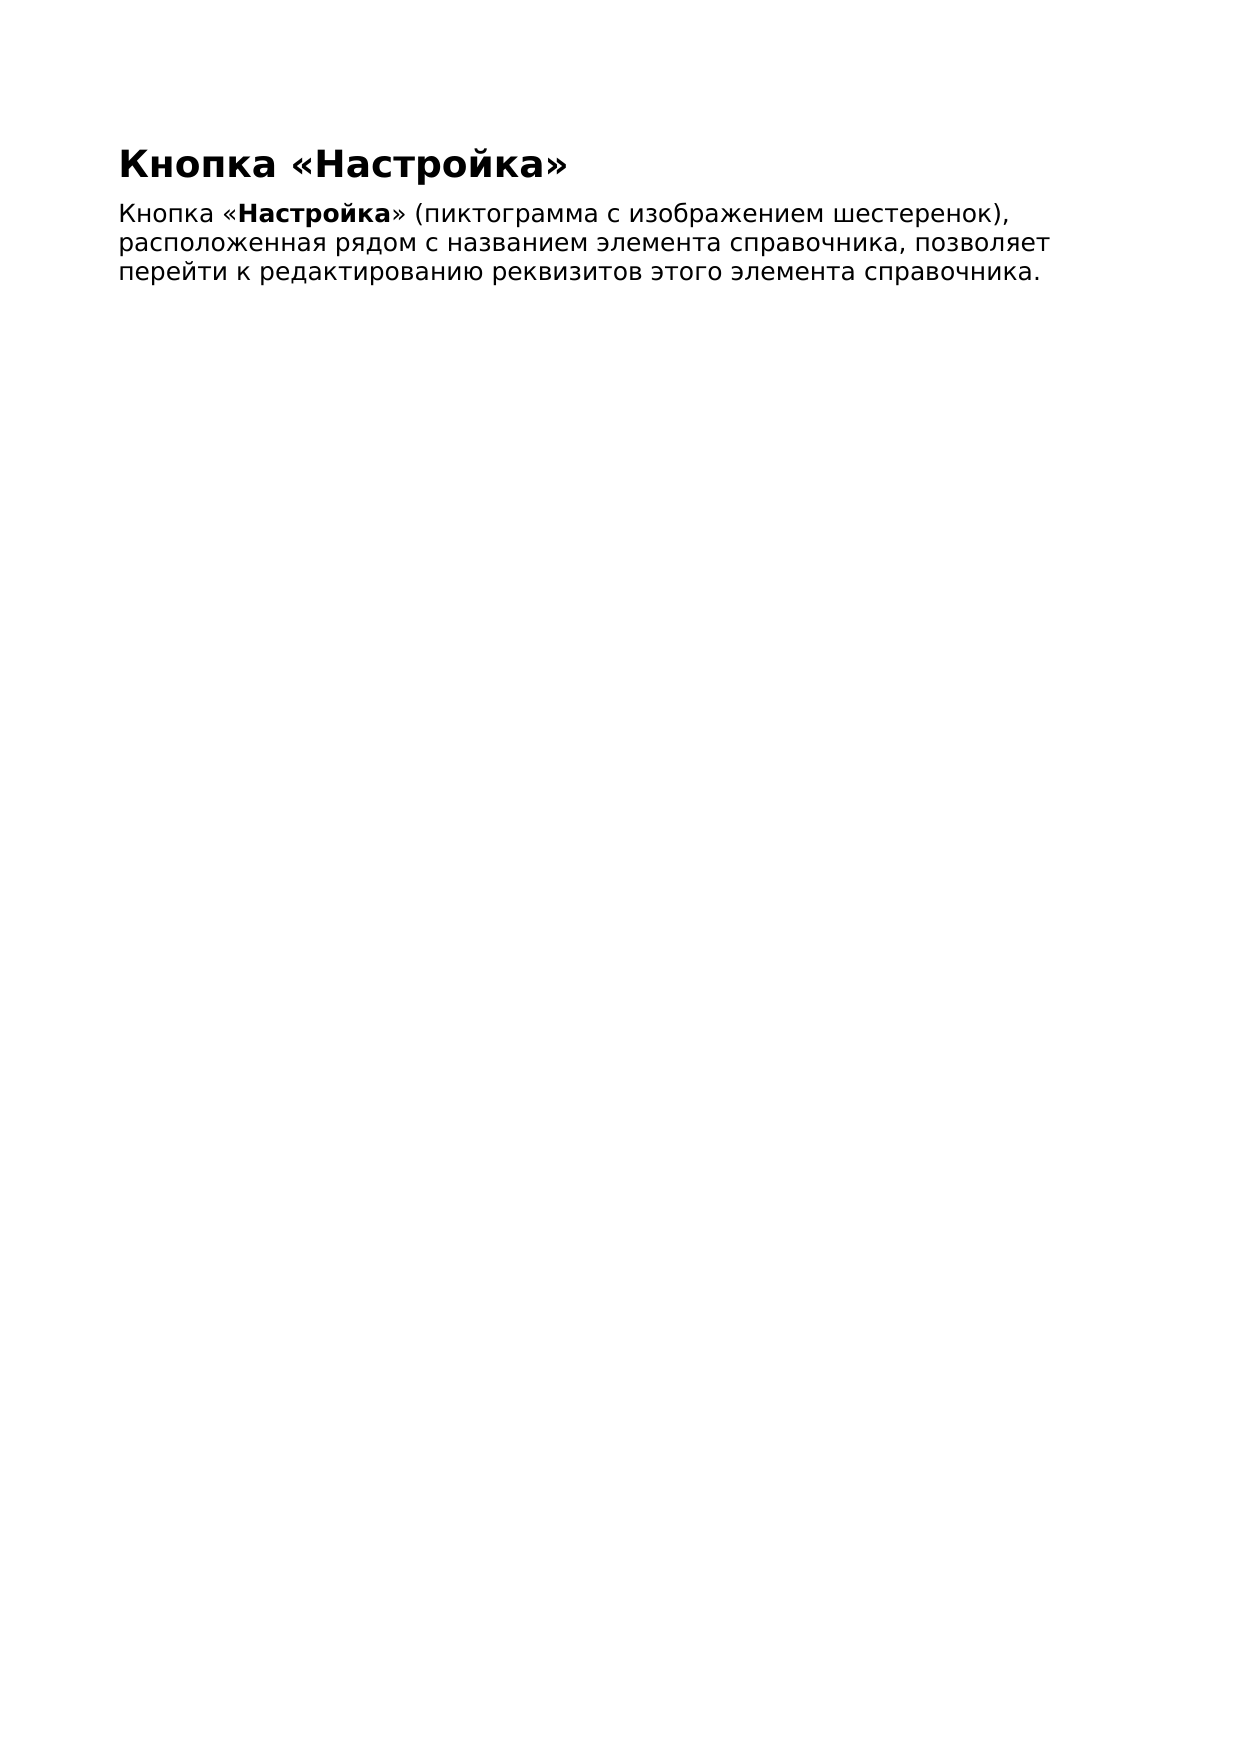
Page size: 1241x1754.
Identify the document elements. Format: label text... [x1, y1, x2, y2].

subtitle Кнопка «Настройка» [118, 143, 1122, 187]
text Кнопка «Настройка» (пиктограмма с изображением шестеренок), расположенная рядом с названием элемента справочника, позволяет перейти к редактированию реквизитов этого элемента справочника. [118, 199, 1122, 287]
